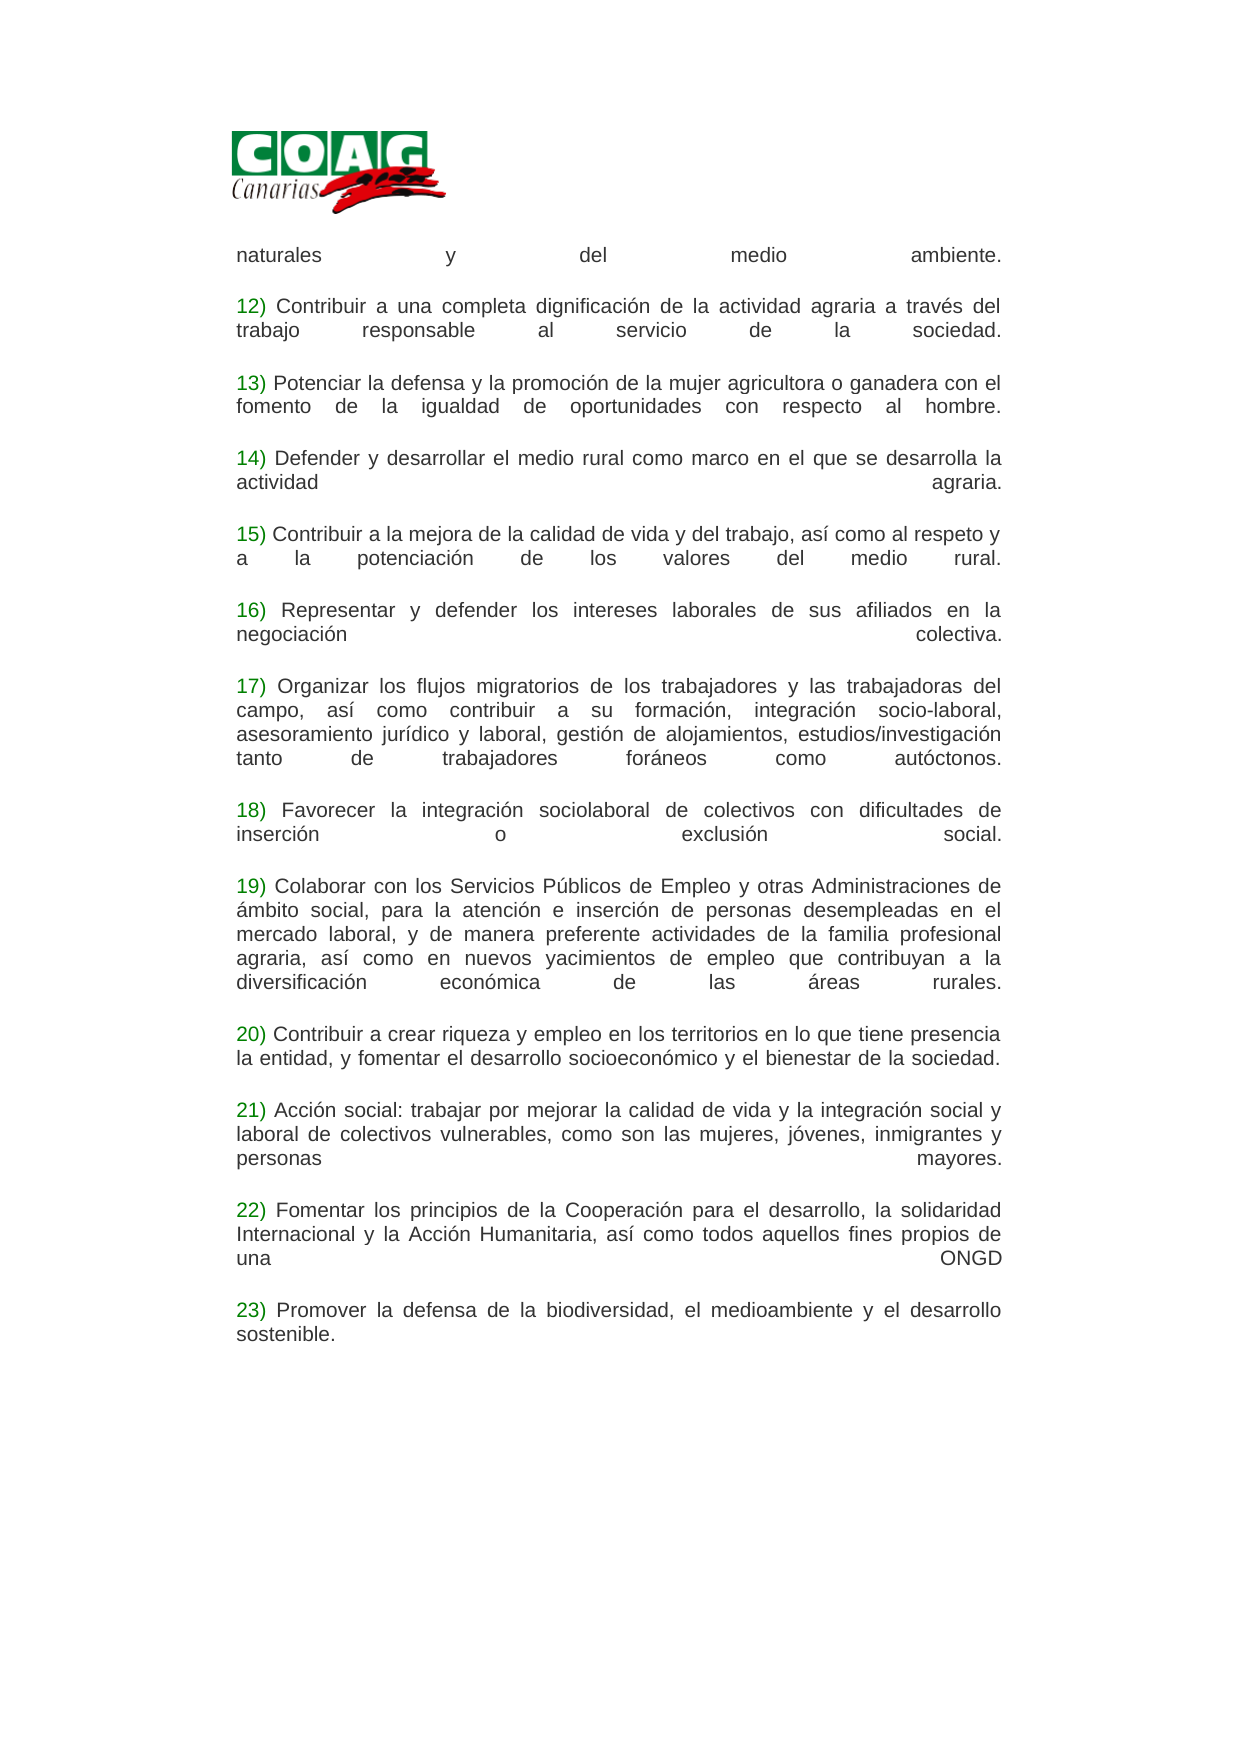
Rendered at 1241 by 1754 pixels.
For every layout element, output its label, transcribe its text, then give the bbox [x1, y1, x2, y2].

text 22) Fomentar los principios de la Cooperación para el desarrollo, la solidaridad Internacional y la Acción Humanitaria, así como todos aquellos fines propios de una ONGD [236, 1197, 1002, 1297]
text 21) Acción social: trabajar por mejorar la calidad de vida y la integración social y laboral de colectivos vulnerables, como son las mujeres, jóvenes, inmigrantes y personas mayores. [236, 1098, 1002, 1197]
text naturales y del medio ambiente. [236, 242, 1002, 294]
text 18) Favorecer la integración sociolaboral de colectivos con dificultades de inserción o exclusión social. [236, 798, 1002, 874]
text 15) Contribuir a la mejora de la calidad de vida y del trabajo, así como al respeto y a la potenciación de los valores del medio rural. [236, 522, 1002, 598]
picture [231, 131, 447, 214]
text 13) Potenciar la defensa y la promoción de la mujer agricultora o ganadera con el fomento de la igualdad de oportunidades con respecto al hombre. [236, 370, 1002, 446]
text 17) Organizar los flujos migratorios de los trabajadores y las trabajadoras del campo, así como contribuir a su formación, integración socio-laboral, asesoramiento jurídico y laboral, gestión de alojamientos, estudios/investigación tanto de trabajadores foráneos como autóctonos. [236, 674, 1002, 798]
text 23) Promover la defensa de la biodiversidad, el medioambiente y el desarrollo sostenible. [236, 1297, 1002, 1345]
text 19) Colaborar con los Servicios Públicos de Empleo y otras Administraciones de ámbito social, para la atención e inserción de personas desempleadas en el mercado laboral, y de manera preferente actividades de la familia profesional agraria, así como en nuevos yacimientos de empleo que contribuyan a la diversificación económica de las áreas rurales. [236, 874, 1002, 1022]
text 14) Defender y desarrollar el medio rural como marco en el que se desarrolla la actividad agraria. [236, 446, 1002, 522]
text 16) Representar y defender los intereses laborales de sus afiliados en la negociación colectiva. [236, 598, 1002, 674]
text 20) Contribuir a crear riqueza y empleo en los territorios en lo que tiene presencia la entidad, y fomentar el desarrollo socioeconómico y el bienestar de la sociedad. [236, 1022, 1002, 1098]
text 12) Contribuir a una completa dignificación de la actividad agraria a través del trabajo responsable al servicio de la sociedad. [236, 294, 1002, 370]
